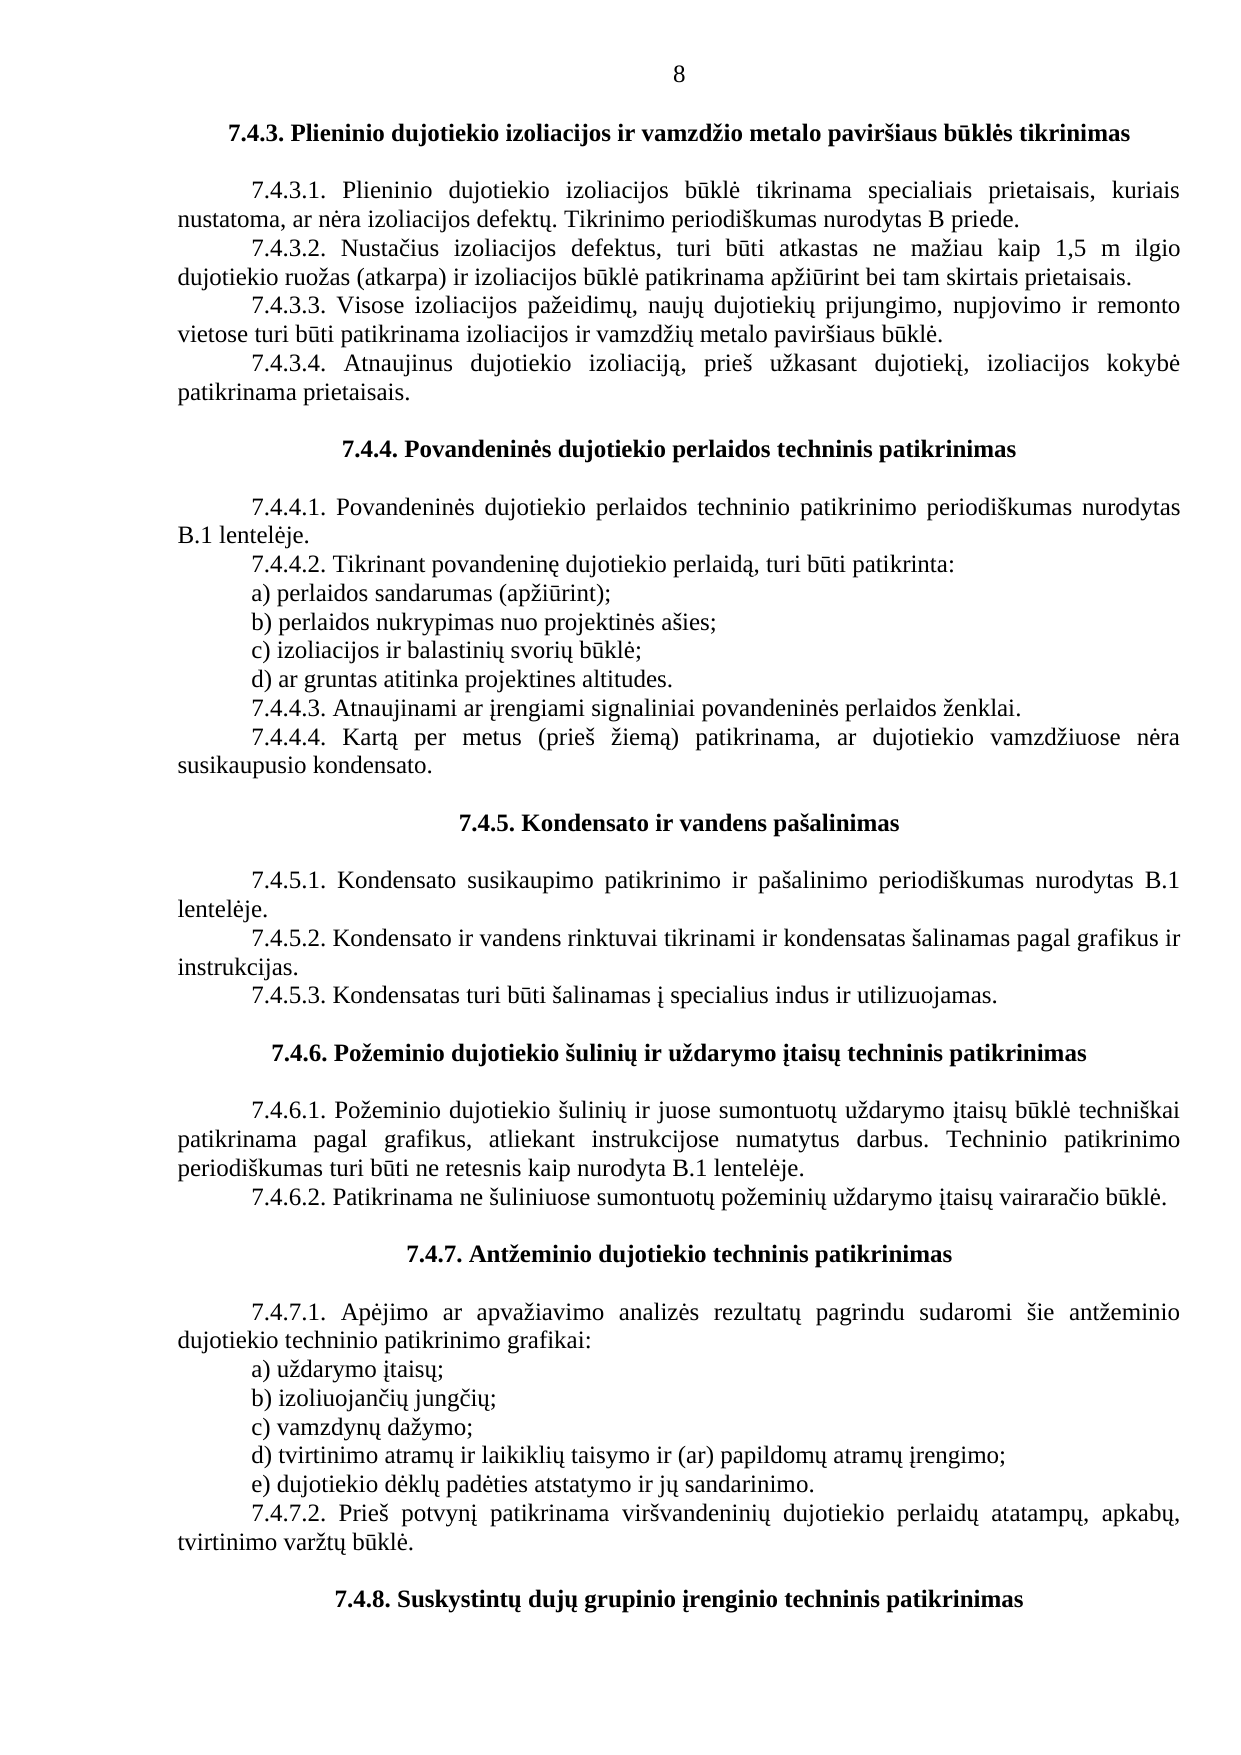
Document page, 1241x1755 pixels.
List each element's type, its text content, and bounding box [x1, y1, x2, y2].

text 7.4.8. Suskystintų dujų grupinio įrenginio techninis patikrinimas [177, 1584, 1181, 1613]
text d) tvirtinimo atramų ir laikiklių taisymo ir (ar) papildomų atramų įrengimo; [177, 1441, 1181, 1469]
text 7.4.4.1. Povandeninės dujotiekio perlaidos techninio patikrinimo periodiškumas nurodytas B.1 lentelėje. [177, 492, 1181, 549]
text 7.4.5. Kondensato ir vandens pašalinimas [177, 808, 1181, 837]
text 7.4.4.4. Kartą per metus (prieš žiemą) patikrinama, ar dujotiekio vamzdžiuose nėra susikaupusio kondensato. [177, 722, 1181, 779]
text 7.4.6. Požeminio dujotiekio šulinių ir uždarymo įtaisų techninis patikrinimas [177, 1038, 1181, 1067]
text a) uždarymo įtaisų; [177, 1354, 1181, 1383]
text c) izoliacijos ir balastinių svorių būklė; [177, 636, 1181, 664]
text 7.4.5.2. Kondensato ir vandens rinktuvai tikrinami ir kondensatas šalinamas pagal grafikus ir instrukcijas. [177, 923, 1181, 981]
text 7.4.6.2. Patikrinama ne šuliniuose sumontuotų požeminių uždarymo įtaisų vairaračio būklė. [177, 1182, 1181, 1211]
text 7.4.3.1. Plieninio dujotiekio izoliacijos būklė tikrinama specialiais prietaisais, kuriais nustatoma, ar nėra izoliacijos defektų. Tikrinimo periodiškumas nurodytas B priede. [177, 176, 1181, 233]
text d) ar gruntas atitinka projektines altitudes. [177, 664, 1181, 693]
text 7.4.3.4. Atnaujinus dujotiekio izoliaciją, prieš užkasant dujotiekį, izoliacijos kokybė patikrinama prietaisais. [177, 348, 1181, 406]
text e) dujotiekio dėklų padėties atstatymo ir jų sandarinimo. [177, 1469, 1181, 1498]
text c) vamzdynų dažymo; [177, 1412, 1181, 1441]
text 7.4.4.2. Tikrinant povandeninę dujotiekio perlaidą, turi būti patikrinta: [177, 549, 1181, 578]
text 7.4.7. Antžeminio dujotiekio techninis patikrinimas [177, 1239, 1181, 1268]
text a) perlaidos sandarumas (apžiūrint); [177, 578, 1181, 607]
text 7.4.6.1. Požeminio dujotiekio šulinių ir juose sumontuotų uždarymo įtaisų būklė techniškai patikrinama pagal grafikus, atliekant instrukcijose numatytus darbus. Techninio patikrinimo periodiškumas turi būti ne retesnis kaip nurodyta B.1 lentelėje. [177, 1096, 1181, 1182]
text 7.4.3. Plieninio dujotiekio izoliacijos ir vamzdžio metalo paviršiaus būklės tikrinimas [177, 118, 1181, 147]
text 7.4.7.1. Apėjimo ar apvažiavimo analizės rezultatų pagrindu sudaromi šie antžeminio dujotiekio techninio patikrinimo grafikai: [177, 1297, 1181, 1354]
text b) perlaidos nukrypimas nuo projektinės ašies; [177, 607, 1181, 636]
text 7.4.4. Povandeninės dujotiekio perlaidos techninis patikrinimas [177, 434, 1181, 463]
text b) izoliuojančių jungčių; [177, 1383, 1181, 1412]
text 7.4.5.1. Kondensato susikaupimo patikrinimo ir pašalinimo periodiškumas nurodytas B.1 lentelėje. [177, 866, 1181, 923]
text 7.4.5.3. Kondensatas turi būti šalinamas į specialius indus ir utilizuojamas. [177, 981, 1181, 1009]
text 7.4.7.2. Prieš potvynį patikrinama viršvandeninių dujotiekio perlaidų atatampų, apkabų, tvirtinimo varžtų būklė. [177, 1498, 1181, 1556]
text 7.4.3.2. Nustačius izoliacijos defektus, turi būti atkastas ne mažiau kaip 1,5 m ilgio dujotiekio ruožas (atkarpa) ir izoliacijos būklė patikrinama apžiūrint bei tam skirtais prietaisais. [177, 233, 1181, 291]
text 7.4.3.3. Visose izoliacijos pažeidimų, naujų dujotiekių prijungimo, nupjovimo ir remonto vietose turi būti patikrinama izoliacijos ir vamzdžių metalo paviršiaus būklė. [177, 291, 1181, 348]
text 7.4.4.3. Atnaujinami ar įrengiami signaliniai povandeninės perlaidos ženklai. [177, 693, 1181, 722]
